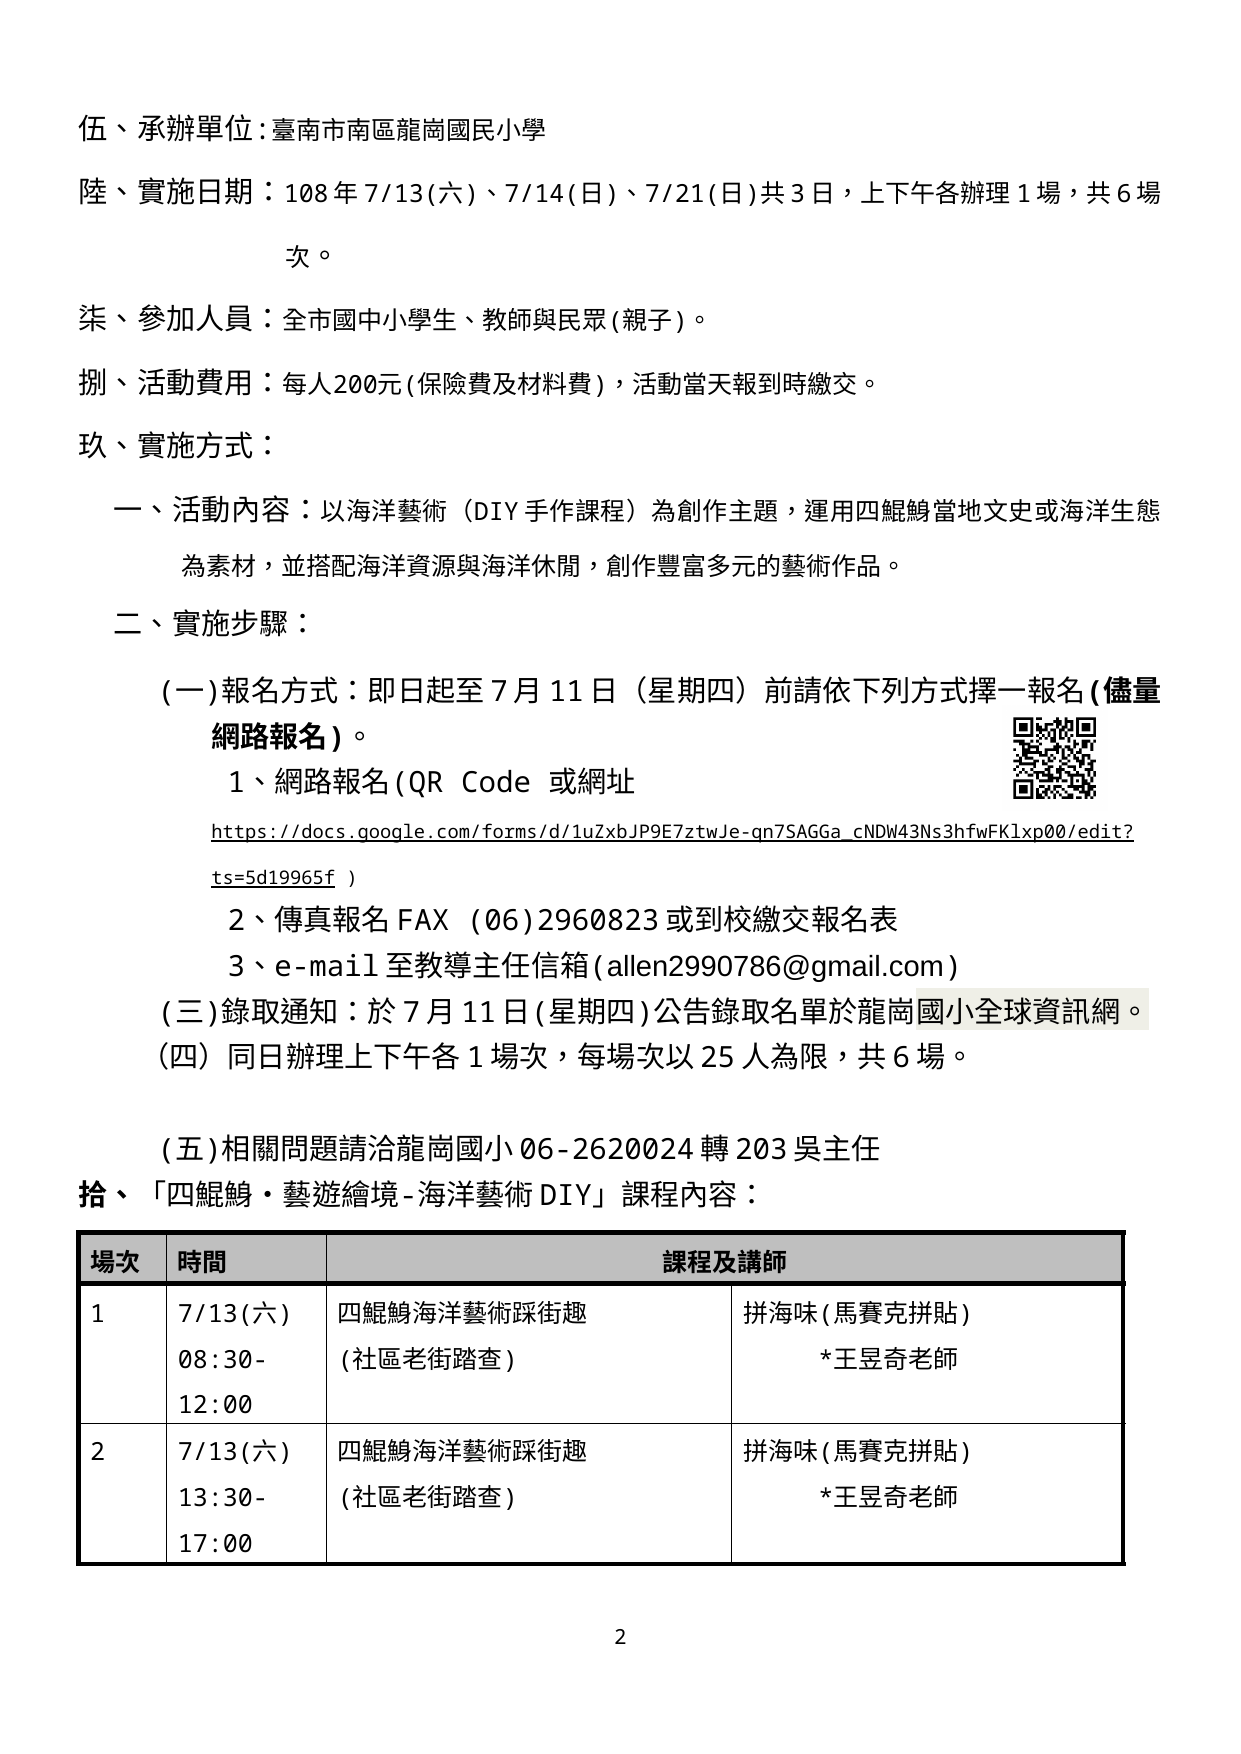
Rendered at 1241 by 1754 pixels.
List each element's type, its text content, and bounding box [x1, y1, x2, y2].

table_header 場次 [81, 1235, 166, 1281]
table_cell 2 [81, 1424, 166, 1562]
text 1、網路報名(QR Code 或網址 https://docs.google.com/forms/d/1uZxbJP9E7ztwJe-qn7SAGGa_cNDW43Ns3hfwFKlxp00/edit?ts=5d19965f ) [122, 756, 1162, 894]
table_cell 四鯤鯓海洋藝術踩街趣 (社區老街踏查) [327, 1286, 731, 1423]
text 玖、實施方式： [78, 423, 1162, 465]
text 一、活動內容：以海洋藝術（DIY手作課程）為創作主題，運用四鯤鯓當地文史或海洋生態為素材，並搭配海洋資源與海洋休閒，創作豐富多元的藝術作品。 [113, 486, 1162, 583]
text 拾、「四鯤鯓‧藝遊繪境-海洋藝術DIY」課程內容： [78, 1169, 1162, 1214]
text （四）同日辦理上下午各1場次，每場次以25人為限，共6場。 [122, 1031, 1162, 1077]
text 2、傳真報名FAX (06)2960823或到校繳交報名表 [122, 894, 1162, 939]
text (一)報名方式：即日起至7月11日（星期四）前請依下列方式擇一報名(儘量網路報名)。 [122, 664, 1162, 756]
text (五)相關問題請洽龍崗國小06-2620024轉203吳主任 [122, 1123, 1162, 1169]
text 3、e-mail至教導主任信箱(allen2990786@gmail.com) [122, 939, 1162, 985]
table_cell 四鯤鯓海洋藝術踩街趣 (社區老街踏查) [327, 1424, 731, 1562]
table_header 時間 [167, 1235, 326, 1281]
text 捌、活動費用：每人200元(保險費及材料費)，活動當天報到時繳交。 [78, 359, 1162, 402]
text 伍、承辦單位:臺南市南區龍崗國民小學 [78, 105, 1162, 148]
table_cell 7/13(六) 08:30-12:00 [167, 1286, 326, 1423]
table_cell 拼海味(馬賽克拼貼) *王昱奇老師 [732, 1286, 1121, 1423]
table_cell 7/13(六) 13:30-17:00 [167, 1424, 326, 1562]
text 二、實施步驟： [78, 601, 1162, 643]
text 陸、實施日期：108年7/13(六)、7/14(日)、7/21(日)共3日，上下午各辦理1場，共6場次。 [78, 169, 1162, 275]
table_cell 拼海味(馬賽克拼貼) *王昱奇老師 [732, 1424, 1121, 1562]
table_cell 1 [81, 1286, 166, 1423]
text (三)錄取通知：於7月11日(星期四)公告錄取名單於龍崗國小全球資訊網。 [122, 985, 1162, 1031]
text 柒、參加人員：全市國中小學生、教師與民眾(親子)。 [78, 296, 1162, 338]
table_header 課程及講師 [327, 1235, 1121, 1281]
